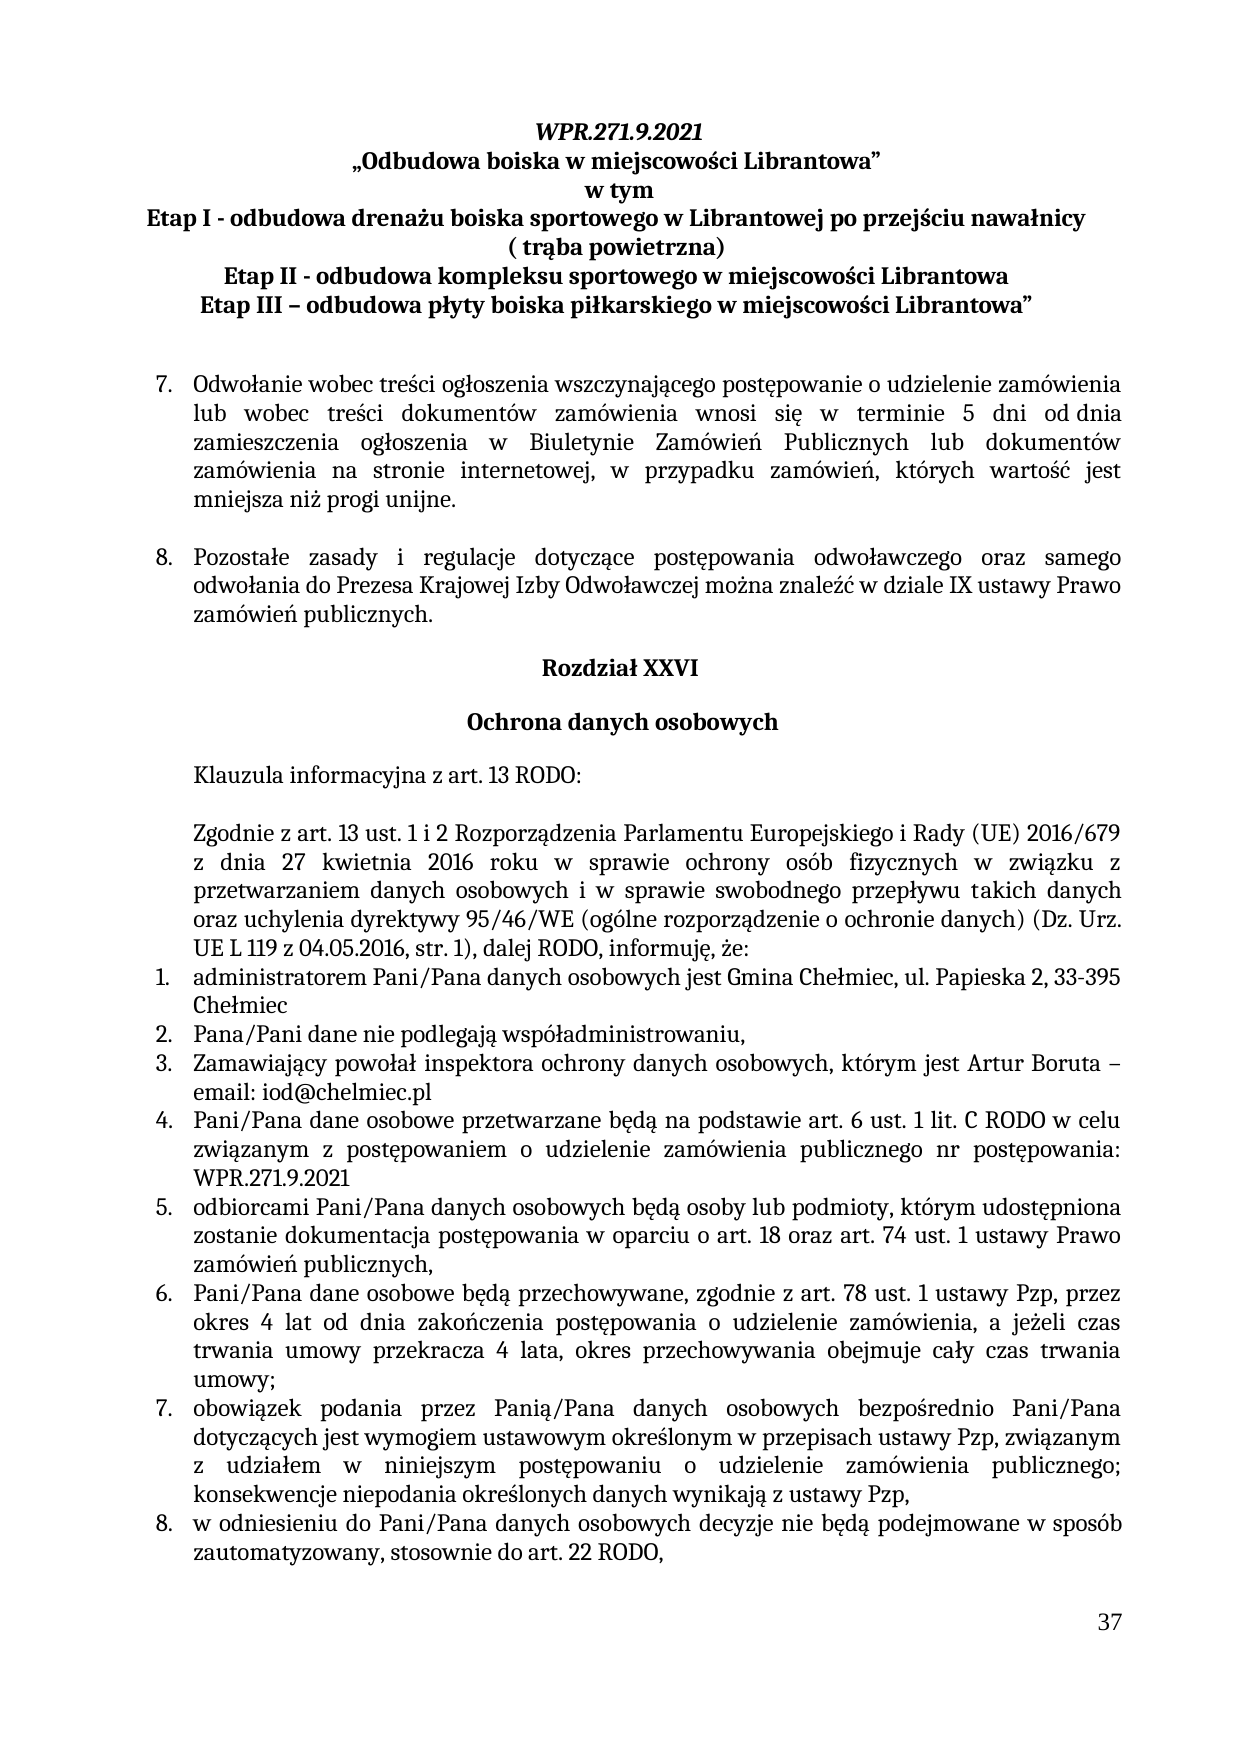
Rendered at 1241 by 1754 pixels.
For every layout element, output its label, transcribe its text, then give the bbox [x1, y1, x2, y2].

list Pana/Pani dane nie podlegają współadministrowaniu, [156, 1020, 1122, 1049]
list odbiorcami Pani/Pana danych osobowych będą osoby lub podmioty, którym udostępniona zostanie dokumentacja postępowania w oparciu o art. 18 oraz art. 74 ust. 1 ustawy Prawo zamówień publicznych, [156, 1193, 1122, 1279]
list Pani/Pana dane osobowe przetwarzane będą na podstawie art. 6 ust. 1 lit. C RODO w celu związanym z postępowaniem o udzielenie zamówienia publicznego nr postępowania: WPR.271.9.2021 [156, 1106, 1122, 1193]
list administratorem Pani/Pana danych osobowych jest Gmina Chełmiec, ul. Papieska 2, 33-395 Chełmiec [156, 963, 1122, 1020]
list w odniesieniu do Pani/Pana danych osobowych decyzje nie będą podejmowane w sposób zautomatyzowany, stosownie do art. 22 RODO, [156, 1509, 1122, 1566]
list obowiązek podania przez Panią/Pana danych osobowych bezpośrednio Pani/Pana dotyczących jest wymogiem ustawowym określonym w przepisach ustawy Pzp, związanym z udziałem w niniejszym postępowaniu o udzielenie zamówienia publicznego; konsekwencje niepodania określonych danych wynikają z ustawy Pzp, [156, 1394, 1122, 1509]
list Zamawiający powołał inspektora ochrony danych osobowych, którym jest Artur Boruta – email: iod@chelmiec.pl [156, 1049, 1122, 1106]
text Ochrona danych osobowych [118, 708, 1122, 736]
text Rozdział XXVI [118, 654, 1122, 683]
list Klauzula informacyjna z art. 13 RODO: [156, 761, 1122, 790]
list Pani/Pana dane osobowe będą przechowywane, zgodnie z art. 78 ust. 1 ustawy Pzp, przez okres 4 lat od dnia zakończenia postępowania o udzielenie zamówienia, a jeżeli czas trwania umowy przekracza 4 lata, okres przechowywania obejmuje cały czas trwania umowy; [156, 1279, 1122, 1394]
list Zgodnie z art. 13 ust. 1 i 2 Rozporządzenia Parlamentu Europejskiego i Rady (UE) 2016/679 z dnia 27 kwietnia 2016 roku w sprawie ochrony osób fizycznych w związku z przetwarzaniem danych osobowych i w sprawie swobodnego przepływu takich danych oraz uchylenia dyrektywy 95/46/WE (ogólne rozporządzenie o ochronie danych) (Dz. Urz. UE L 119 z 04.05.2016, str. 1), dalej RODO, informuję, że: [156, 819, 1122, 963]
list Odwołanie wobec treści ogłoszenia wszczynającego postępowanie o udzielenie zamówienia lub wobec treści dokumentów zamówienia wnosi się w terminie 5 dni od dnia zamieszczenia ogłoszenia w Biuletynie Zamówień Publicznych lub dokumentów zamówienia na stronie internetowej, w przypadku zamówień, których wartość jest mniejsza niż progi unijne. [156, 370, 1122, 514]
list Pozostałe zasady i regulacje dotyczące postępowania odwoławczego oraz samego odwołania do Prezesa Krajowej Izby Odwoławczej można znaleźć w dziale IX ustawy Prawo zamówień publicznych. [156, 543, 1122, 629]
